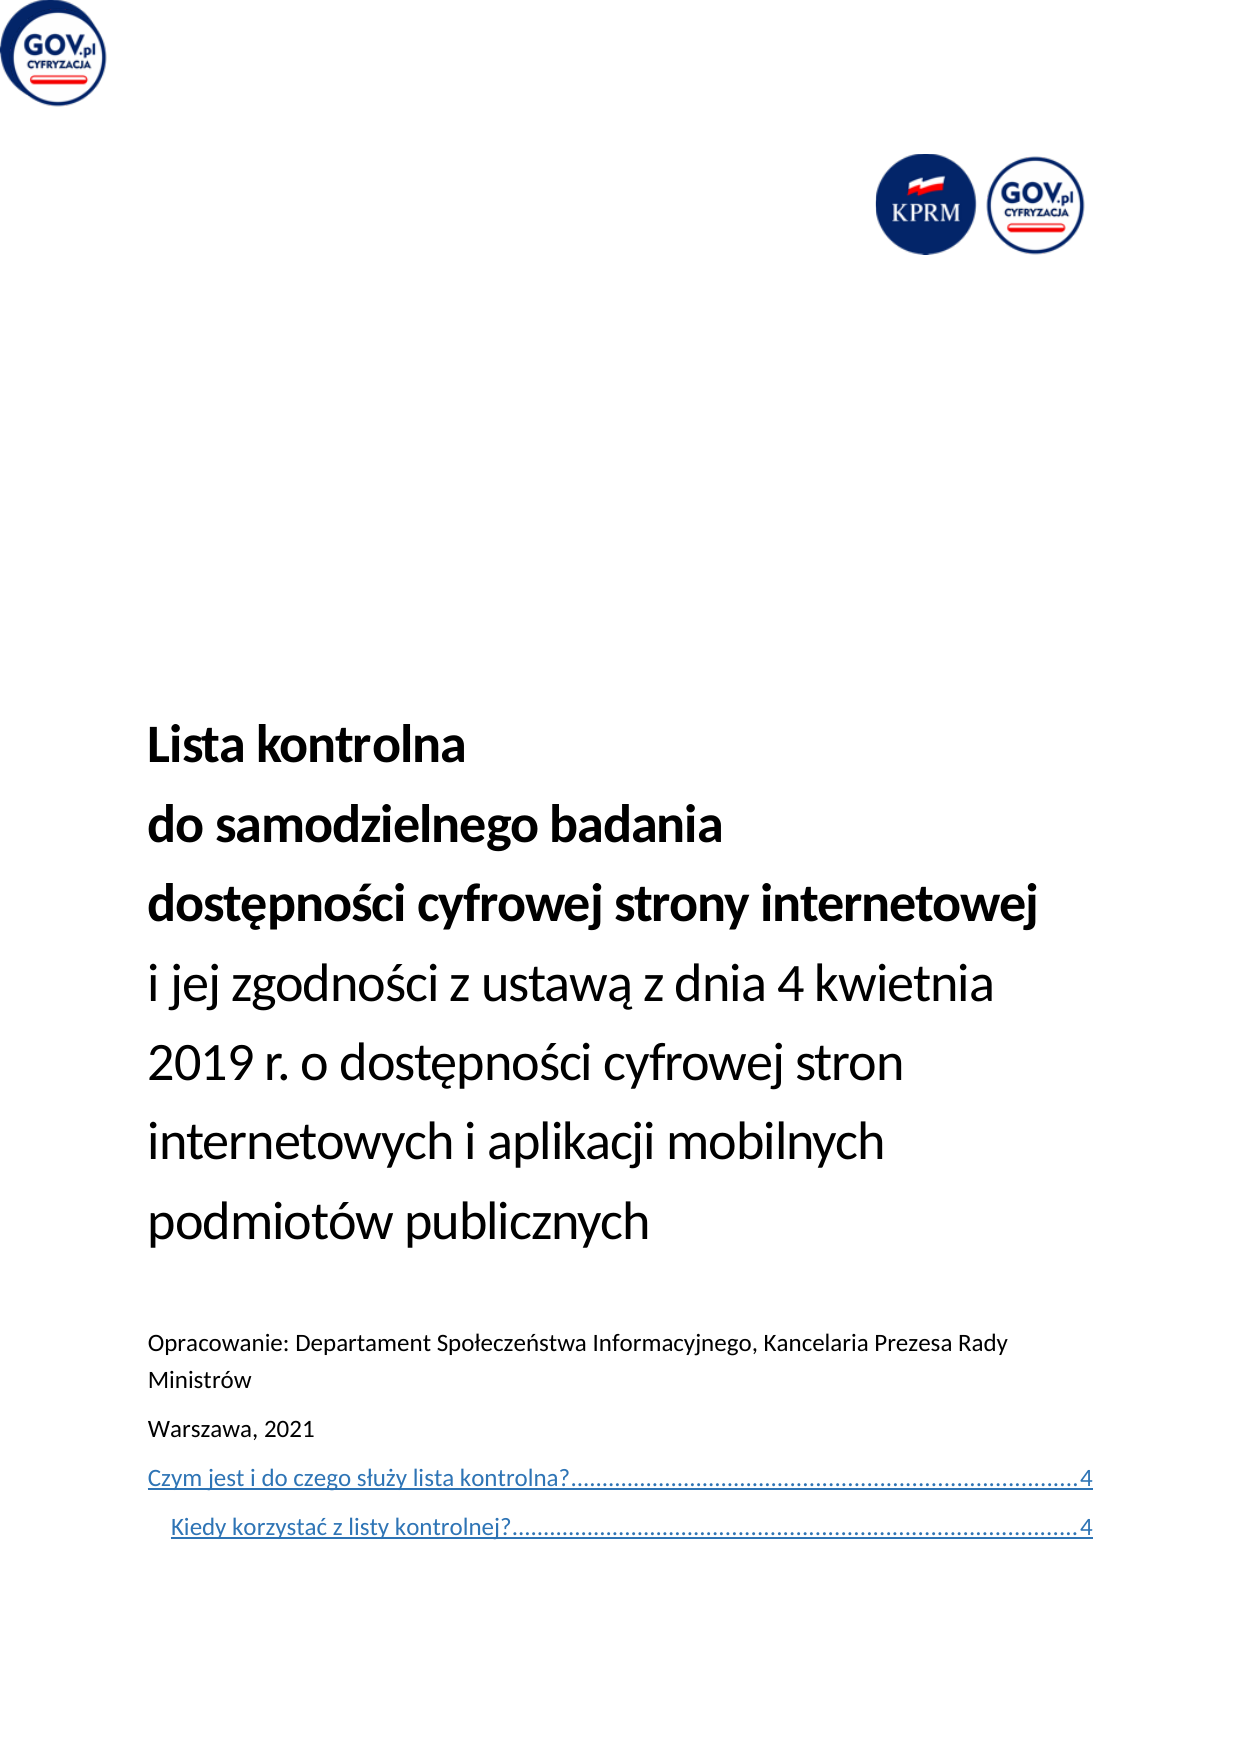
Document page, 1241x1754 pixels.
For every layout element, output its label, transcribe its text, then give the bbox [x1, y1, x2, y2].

text Warszawa, 2021 [148, 1413, 1092, 1443]
picture [0, 0, 116, 116]
title Lista kontr olna do samodzielnego badania dostępności cyfrowej strony internetowej i jej zgodności z ustawą z dnia 4 kwietnia 2019 r. o dostępności cyfrowej stron internetowych i aplikacji mobilnych podmiotów publicznych [148, 710, 1092, 1253]
text Czym jest i do czego służy lista kontrolna? 4 [148, 1462, 1092, 1488]
text Opracowanie: Departament Społeczeństwa Informacyjnego, Kancelaria Prezesa Rady Ministrów [148, 1327, 1092, 1394]
text Kiedy korzystać z listy kontrolnej? 4 [171, 1511, 1092, 1537]
picture [875, 147, 1093, 264]
